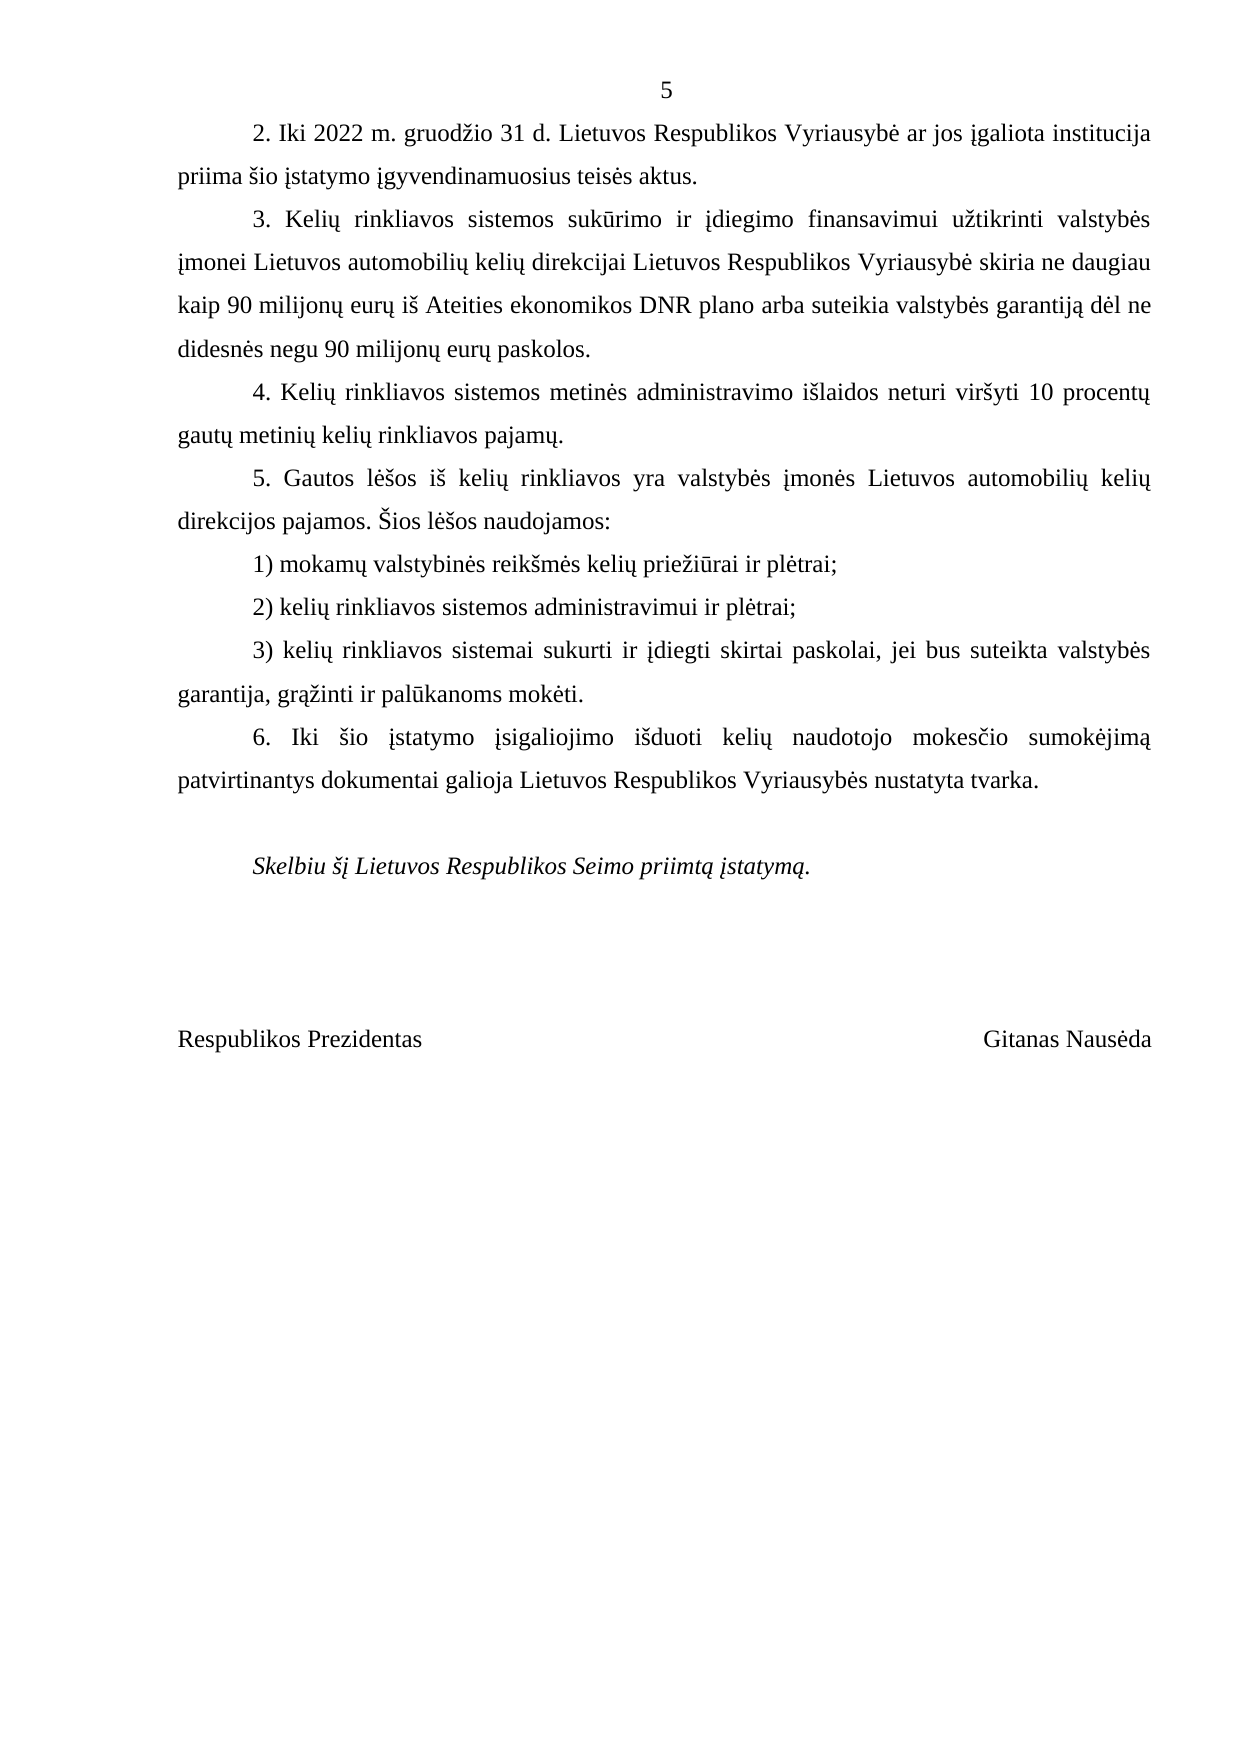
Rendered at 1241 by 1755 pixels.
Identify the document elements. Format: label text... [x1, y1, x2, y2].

text 5. Gautos lėšos iš kelių rinkliavos yra valstybės įmonės Lietuvos automobilių kelių direkcijos pajamos. Šios lėšos naudojamos: [177, 463, 1152, 535]
text 3. Kelių rinkliavos sistemos sukūrimo ir įdiegimo finansavimui užtikrinti valstybės įmonei Lietuvos automobilių kelių direkcijai Lietuvos Respublikos Vyriausybė skiria ne daugiau kaip 90 milijonų eurų iš Ateities ekonomikos DNR plano arba suteikia valstybės garantiją dėl ne didesnės negu 90 milijonų eurų paskolos. [177, 204, 1152, 362]
text 3) kelių rinkliavos sistemai sukurti ir įdiegti skirtai paskolai, jei bus suteikta valstybės garantija, grąžinti ir palūkanoms mokėti. [177, 636, 1152, 707]
text Respublikos Prezidentas Gitanas Nausėda [177, 1024, 1152, 1052]
text 4. Kelių rinkliavos sistemos metinės administravimo išlaidos neturi viršyti 10 procentų gautų metinių kelių rinkliavos pajamų. [177, 377, 1152, 449]
text 6. Iki šio įstatymo įsigaliojimo išduoti kelių naudotojo mokesčio sumokėjimą patvirtinantys dokumentai galioja Lietuvos Respublikos Vyriausybės nustatyta tvarka. [177, 722, 1152, 794]
text 1) mokamų valstybinės reikšmės kelių priežiūrai ir plėtrai; [177, 549, 1152, 578]
text 2) kelių rinkliavos sistemos administravimui ir plėtrai; [177, 592, 1152, 621]
text Skelbiu šį Lietuvos Respublikos Seimo priimtą įstatymą. [177, 851, 1152, 880]
text 2. Iki 2022 m. gruodžio 31 d. Lietuvos Respublikos Vyriausybė ar jos įgaliota institucija priima šio įstatymo įgyvendinamuosius teisės aktus. [177, 118, 1152, 190]
